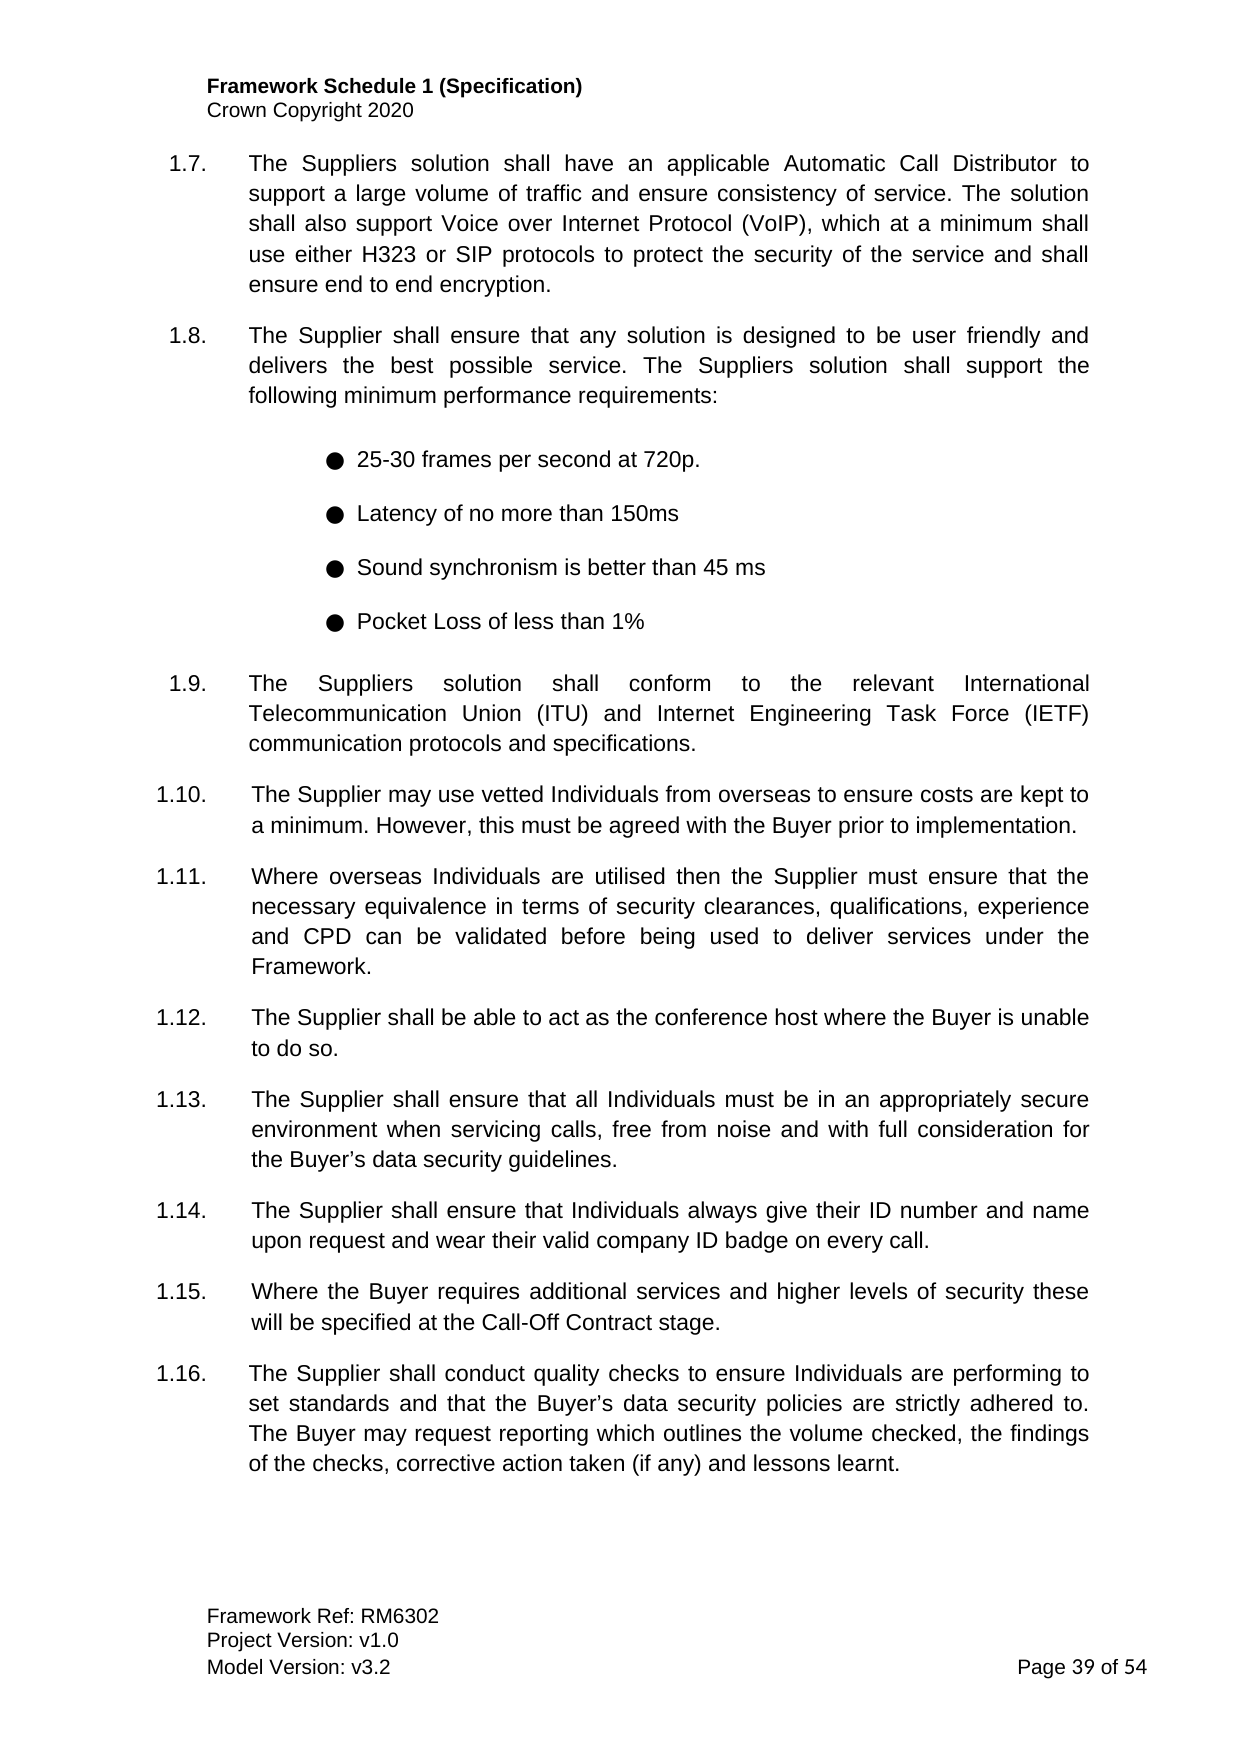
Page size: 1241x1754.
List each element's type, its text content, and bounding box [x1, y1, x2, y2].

list The Supplier shall be able to act as the conference host where the Buyer is unable to do so. [207, 1004, 1090, 1061]
list The Supplier shall conduct quality checks to ensure Individuals are performing to set standards and that the Buyer’s data security policies are strictly adhered to. The Buyer may request reporting which outlines the volume checked, the findings of the checks, corrective action taken (if any) and lessons learnt. [207, 1359, 1090, 1477]
list The Supplier may use vetted Individuals from overseas to ensure costs are kept to a minimum. However, this must be agreed with the Buyer prior to implementation. [207, 781, 1090, 838]
list The Suppliers solution shall have an applicable Automatic Call Distributor to support a large volume of traffic and ensure consistency of service. The solution shall also support Voice over Internet Protocol (VoIP), which at a minimum shall use either H323 or SIP protocols to protect the security of the service and shall ensure end to end encryption. [207, 150, 1090, 297]
list The Supplier shall ensure that any solution is designed to be user friendly and delivers the best possible service. The Suppliers solution shall support the following minimum performance requirements: [207, 322, 1090, 409]
list Pocket Loss of less than 1% [325, 595, 1090, 642]
list The Suppliers solution shall conform to the relevant International Telecommunication Union (ITU) and Internet Engineering Task Force (IETF) communication protocols and specifications. [207, 670, 1090, 757]
list 25-30 frames per second at 720p. [325, 433, 1090, 480]
list The Supplier shall ensure that all Individuals must be in an appropriately secure environment when servicing calls, free from noise and with full consideration for the Buyer’s data security guidelines. [207, 1086, 1090, 1172]
list Where the Buyer requires additional services and higher levels of security these will be specified at the Call-Off Contract stage. [207, 1278, 1090, 1335]
list Where overseas Individuals are utilised then the Supplier must ensure that the necessary equivalence in terms of security clearances, qualifications, experience and CPD can be validated before being used to deliver services under the Framework. [207, 863, 1090, 980]
list Sound synchronism is better than 45 ms [325, 541, 1090, 588]
list The Supplier shall ensure that Individuals always give their ID number and name upon request and wear their valid company ID badge on every call. [207, 1197, 1090, 1254]
list Latency of no more than 150ms [325, 487, 1090, 534]
